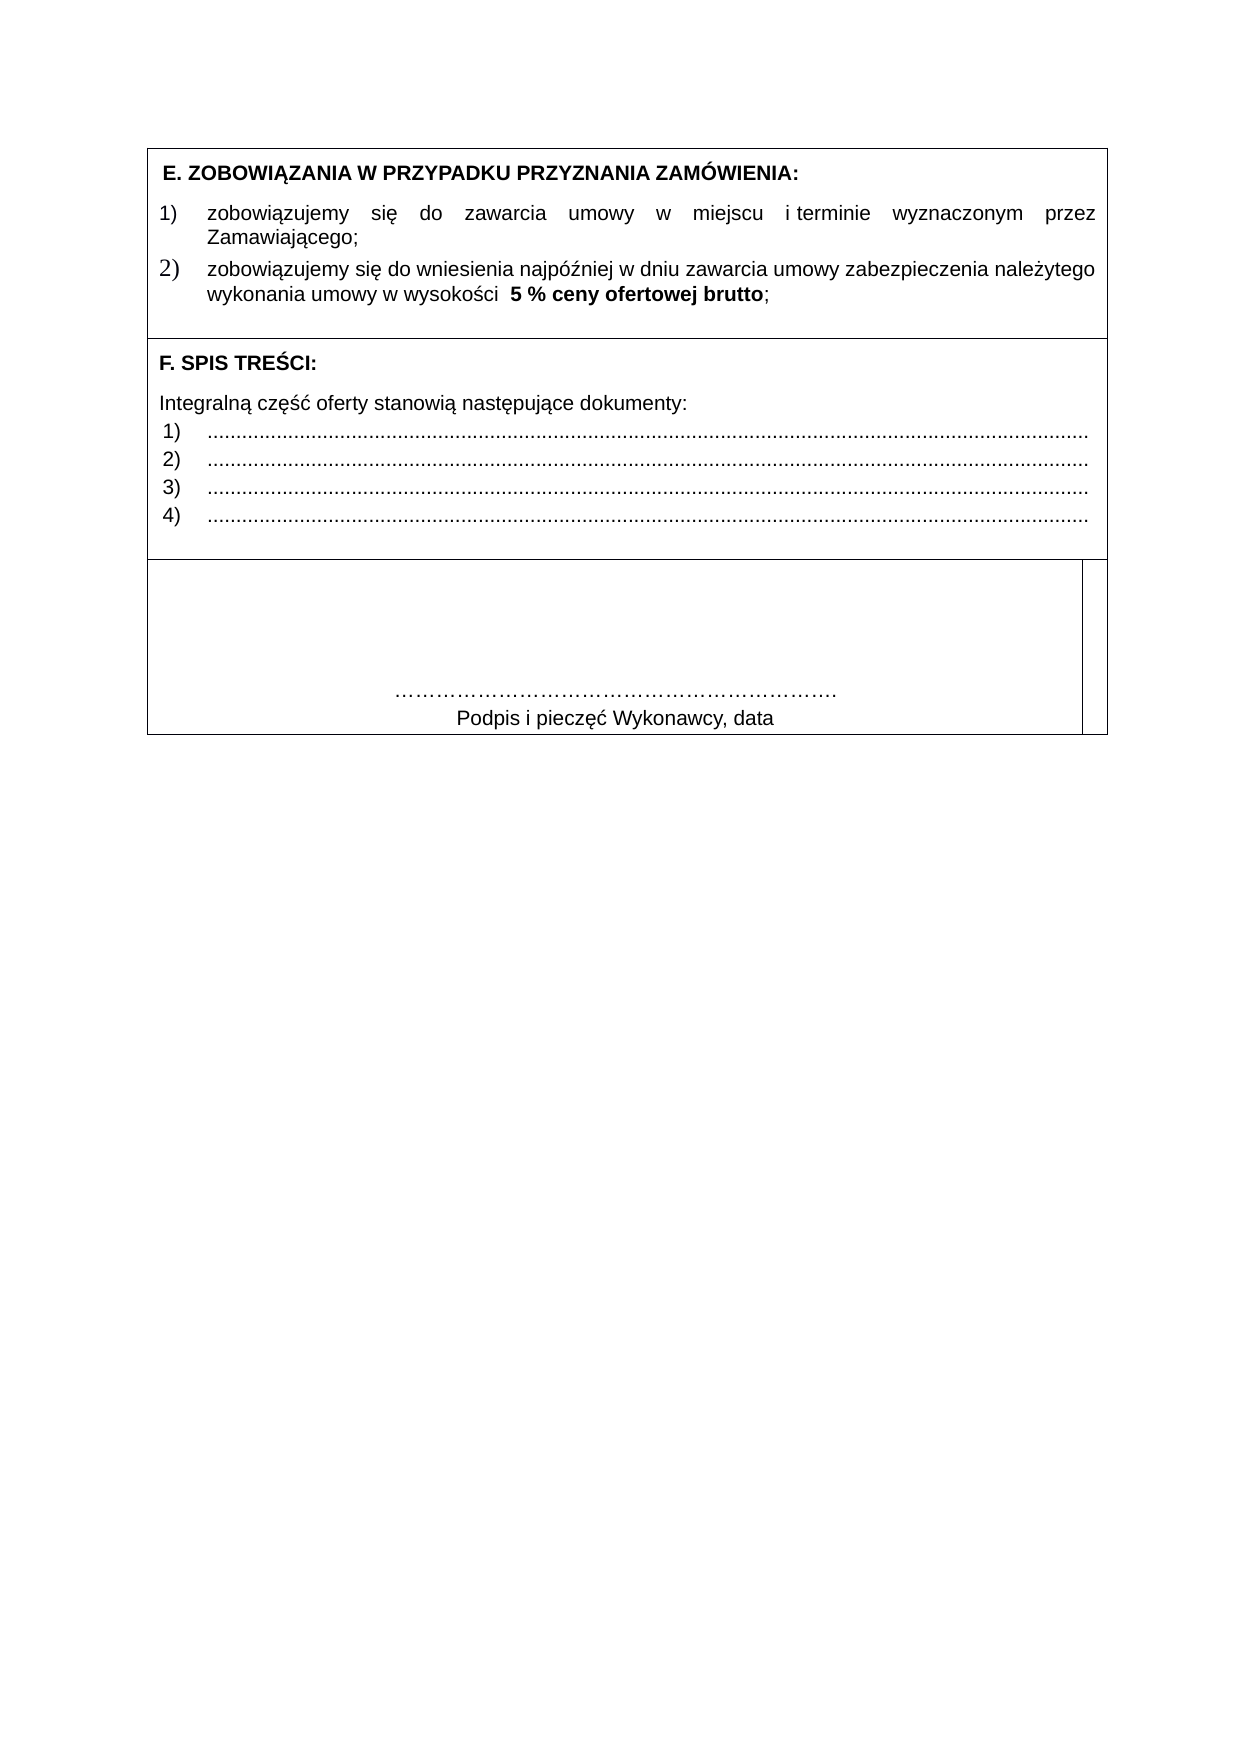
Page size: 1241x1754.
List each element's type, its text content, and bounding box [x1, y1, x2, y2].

table_cell E. ZOBOWIĄZANIA W PRZYPADKU PRZYZNANIA ZAMÓWIENIA: zobowiązujemy się do zawarcia umowy w miejscu i terminie wyznaczonym przez Zamawiającego; zobowiązujemy się do wniesienia najpóźniej w dniu zawarcia umowy zabezpieczenia należytego wykonania umowy w wysokości 5 % ceny ofertowej brutto; [148, 149, 1107, 338]
table_cell [1083, 560, 1107, 734]
table_cell F. SPIS TREŚCI: Integralną część oferty stanowią następujące dokumenty: ......................................................................................................................................................... ......................................................................................................................................................... ......................................................................................................................................................... ......................................................................................................................................................... [148, 339, 1107, 559]
table_cell ………………………………………………………. Podpis i pieczęć Wykonawcy, data [148, 560, 1082, 734]
